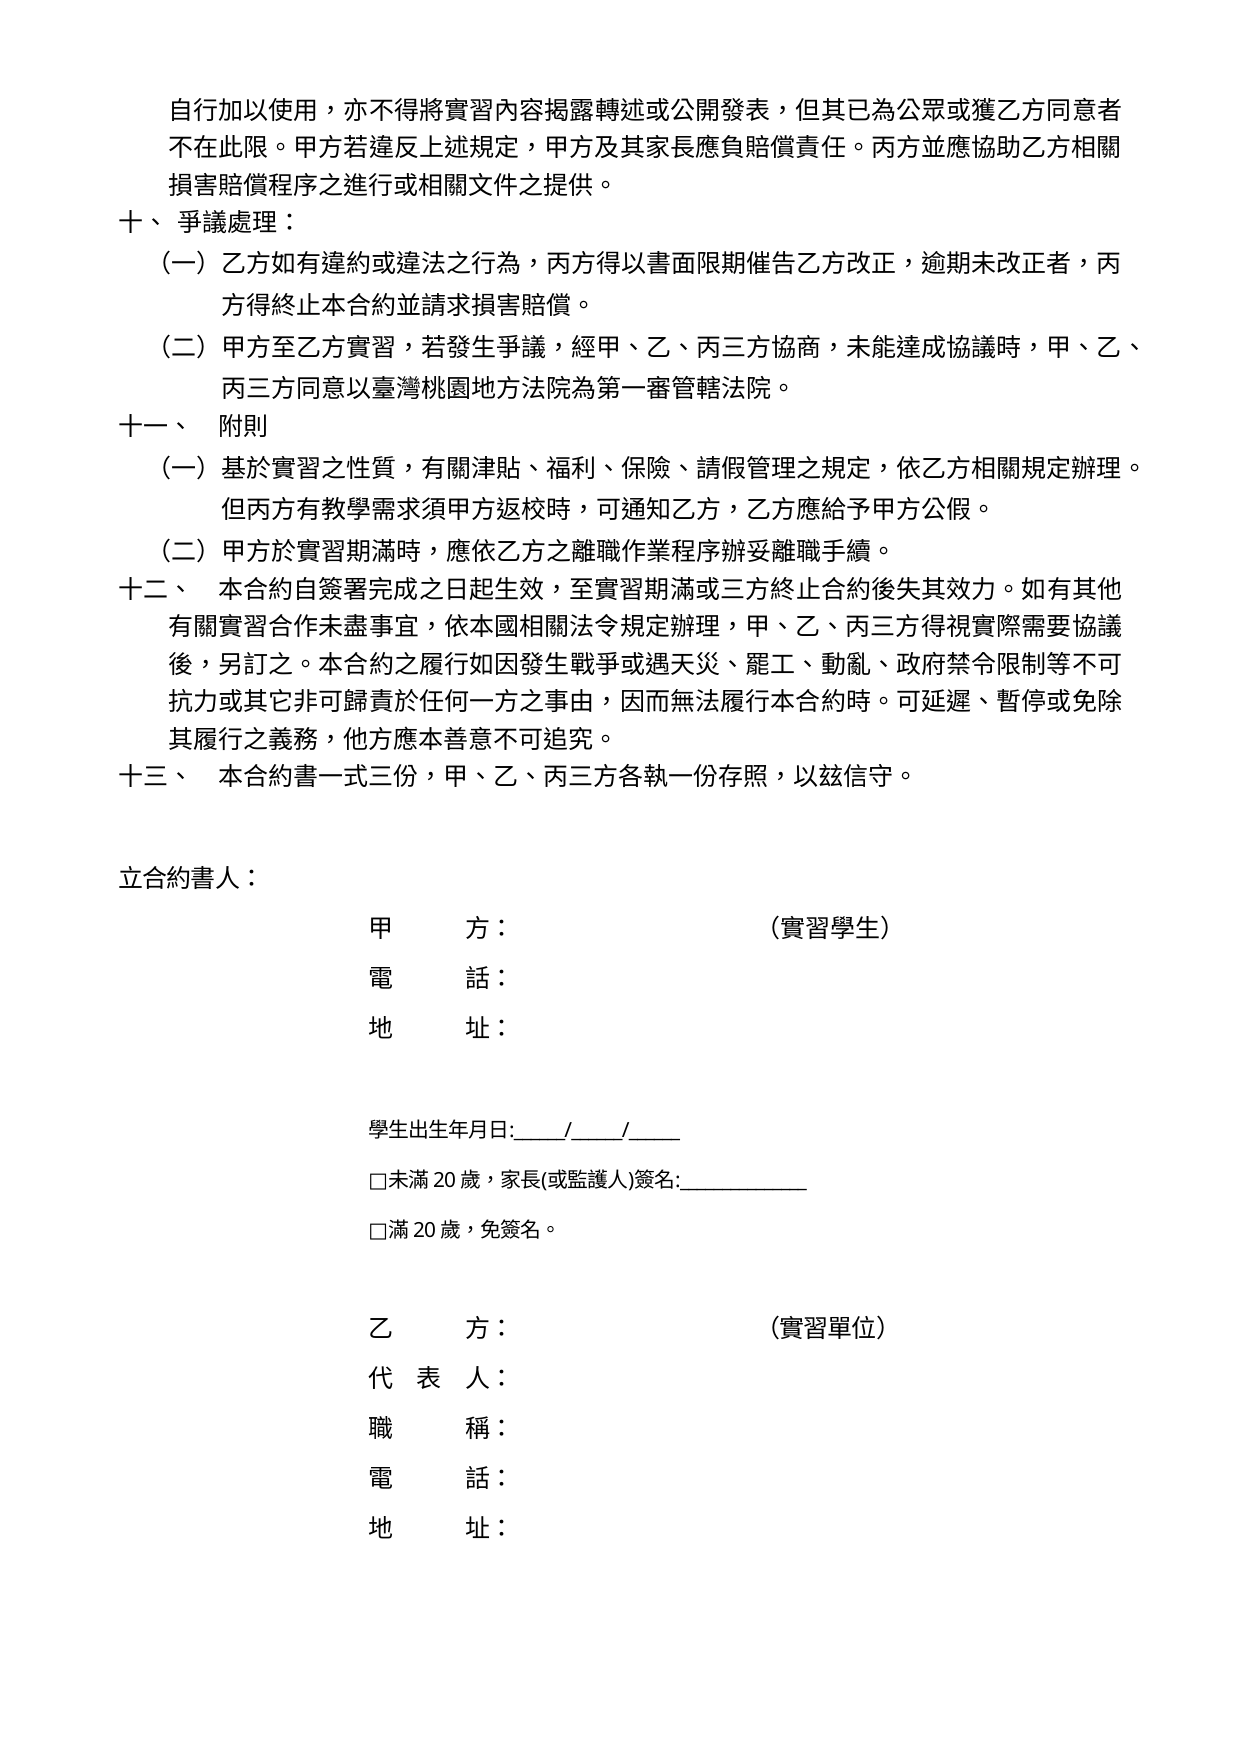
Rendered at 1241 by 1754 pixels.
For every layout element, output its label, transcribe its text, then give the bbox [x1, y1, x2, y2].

text □未滿20歲，家長(或監護人)簽名:_______________ [368, 1162, 1122, 1194]
text 乙 方： （實習單位） [368, 1312, 1122, 1344]
text 電 話： [368, 1462, 1122, 1494]
text 自行加以使用，亦不得將實習內容揭露轉述或公開發表，但其已為公眾或獲乙方同意者不在此限。甲方若違反上述規定，甲方及其家長應負賠償責任。丙方並應協助乙方相關損害賠償程序之進行或相關文件之提供。 [168, 89, 1122, 202]
list 乙方如有違約或違法之行為，丙方得以書面限期催告乙方改正，逾期未改正者，丙方得終止本合約並請求損害賠償。 [146, 239, 1122, 323]
list 附則 [118, 406, 1122, 444]
text 電 話： [368, 962, 1122, 994]
list 本合約自簽署完成之日起生效，至實習期滿或三方終止合約後失其效力。如有其他有關實習合作未盡事宜，依本國相關法令規定辦理，甲、乙、丙三方得視實際需要協議後，另訂之。本合約之履行如因發生戰爭或遇天災、罷工、動亂、政府禁令限制等不可抗力或其它非可歸責於任何一方之事由，因而無法履行本合約時。可延遲、暫停或免除其履行之義務，他方應本善意不可追究。 [118, 569, 1122, 756]
text 甲 方： （實習學生） [368, 912, 1122, 944]
list 甲方於實習期滿時，應依乙方之離職作業程序辦妥離職手續。 [146, 527, 1122, 569]
text 立合約書人： [118, 862, 1122, 894]
list 爭議處理： [118, 202, 1122, 239]
list 甲方至乙方實習，若發生爭議，經甲、乙、丙三方協商，未能達成協議時，甲、乙、丙三方同意以臺灣桃園地方法院為第一審管轄法院。 [146, 323, 1122, 406]
text □滿20歲，免簽名。 [368, 1212, 1122, 1244]
list 基於實習之性質，有關津貼、福利、保險、請假管理之規定，依乙方相關規定辦理。但丙方有教學需求須甲方返校時，可通知乙方，乙方應給予甲方公假。 [146, 444, 1122, 527]
text 地 址： [368, 1512, 1122, 1544]
text 學生出生年月日:______/______/______ [368, 1112, 1122, 1144]
text 職 稱： [368, 1412, 1122, 1444]
text 代 表 人： [368, 1362, 1122, 1394]
list 本合約書一式三份，甲、乙、丙三方各執一份存照，以玆信守。 [118, 756, 1122, 794]
text 地 址： [368, 1012, 1122, 1044]
